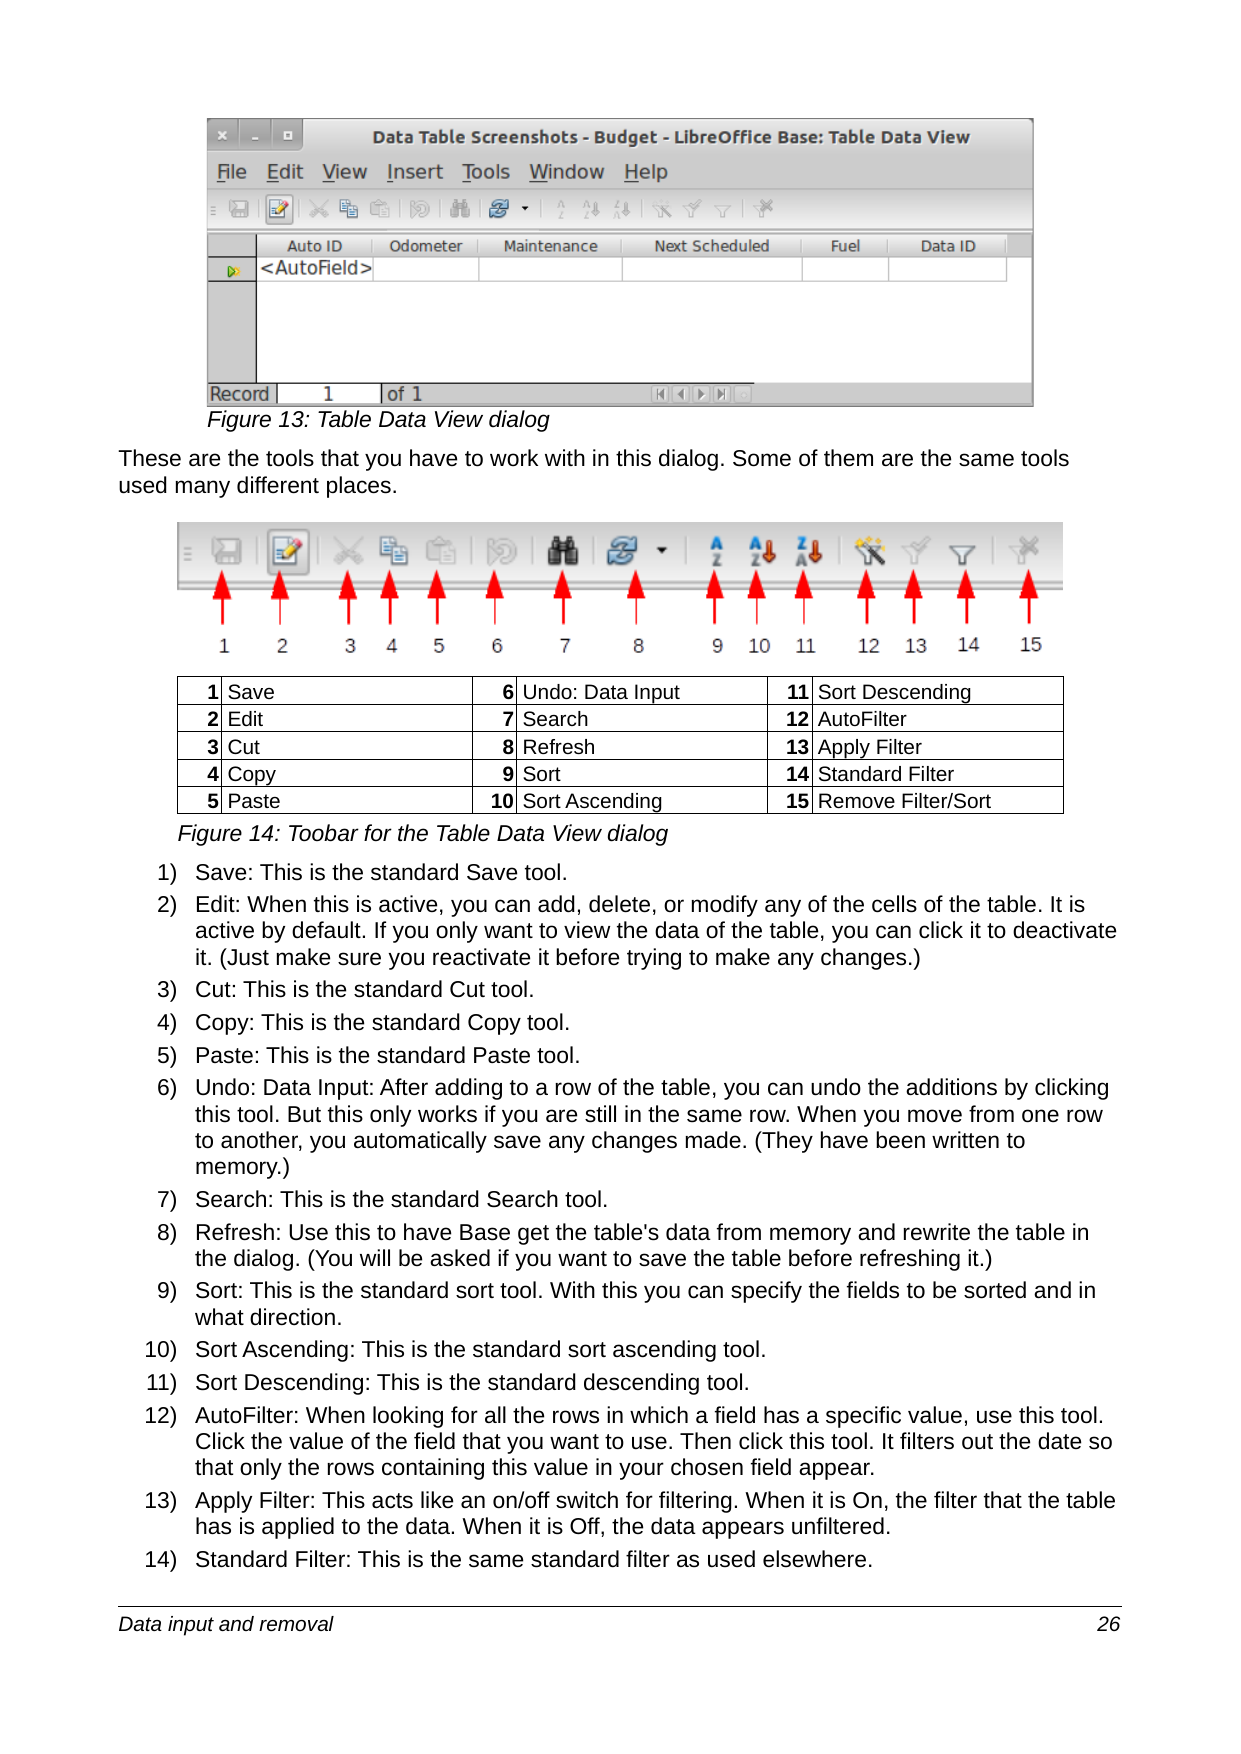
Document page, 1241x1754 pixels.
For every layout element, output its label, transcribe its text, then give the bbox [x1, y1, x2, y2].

table_cell 10 [473, 787, 516, 813]
text Figure 14: Toobar for the Table Data View dialog [177, 820, 1063, 846]
table_cell Remove Filter/Sort [813, 787, 1063, 813]
table_header Sort Descending [813, 677, 1063, 704]
list Sort: This is the standard sort tool. With this you can specify the fields to be sorted and in what direction. [177, 1277, 1122, 1330]
list Paste: This is the standard Paste tool. [177, 1042, 1122, 1068]
list Edit: When this is active, you can add, delete, or modify any of the cells of the table. It is active by default. If you only want to view the data of the table, you can click it to deactivate it. (Just make sure you reactivate it before trying to make any changes.) [177, 891, 1122, 970]
table_cell Sort Ascending [517, 787, 767, 813]
table_cell Edit [222, 705, 472, 731]
table_header Save [222, 677, 472, 704]
list Cut: This is the standard Cut tool. [177, 976, 1122, 1003]
table_cell Copy [222, 760, 472, 786]
table_header 11 [768, 677, 812, 704]
list Apply Filter: This acts like an on/off switch for filtering. When it is On, the filter that the table has is applied to the data. When it is Off, the data appears unfiltered. [177, 1487, 1122, 1540]
picture [177, 522, 1063, 664]
table_cell 15 [768, 787, 812, 813]
table_cell 5 [178, 787, 221, 813]
table_cell Sort [517, 760, 767, 786]
list Standard Filter: This is the same standard filter as used elsewhere. [177, 1546, 1122, 1572]
table_cell AutoFilter [813, 705, 1063, 731]
list Copy: This is the standard Copy tool. [177, 1009, 1122, 1035]
list Refresh: Use this to have Base get the table's data from memory and rewrite the table in the dialog. (You will be asked if you want to save the table before refreshing it.) [177, 1218, 1122, 1271]
table_cell 2 [178, 705, 221, 731]
table_cell Cut [222, 732, 472, 758]
list AutoFilter: When looking for all the rows in which a field has a specific value, use this tool. Click the value of the field that you want to use. Then click this tool. It filters out the date so that only the rows containing this value in your chosen field appear. [177, 1402, 1122, 1481]
text Figure 13: Table Data View dialog [207, 407, 1033, 433]
table_header 6 [473, 677, 516, 704]
picture [206, 118, 1034, 407]
table_header Undo: Data Input [517, 677, 767, 704]
table_cell 8 [473, 732, 516, 758]
table_cell Refresh [517, 732, 767, 758]
table_cell Standard Filter [813, 760, 1063, 786]
table_cell 7 [473, 705, 516, 731]
list Sort Ascending: This is the standard sort ascending tool. [177, 1336, 1122, 1363]
table_cell 9 [473, 760, 516, 786]
table_cell 3 [178, 732, 221, 758]
list Sort Descending: This is the standard descending tool. [177, 1369, 1122, 1395]
table_cell 4 [178, 760, 221, 786]
table_cell Search [517, 705, 767, 731]
list Undo: Data Input: After adding to a row of the table, you can undo the additions by clicking this tool. But this only works if you are still in the same row. When you move from one row to another, you automatically save any changes made. (They have been written to memory.) [177, 1074, 1122, 1180]
text These are the tools that you have to work with in this dialog. Some of them are the same tools used many different places. [118, 445, 1122, 498]
table_cell 13 [768, 732, 812, 758]
table_cell 14 [768, 760, 812, 786]
table_cell Paste [222, 787, 472, 813]
list Save: This is the standard Save tool. [177, 858, 1122, 885]
table_cell Apply Filter [813, 732, 1063, 758]
list Search: This is the standard Search tool. [177, 1186, 1122, 1212]
table_header 1 [178, 677, 221, 704]
table_cell 12 [768, 705, 812, 731]
